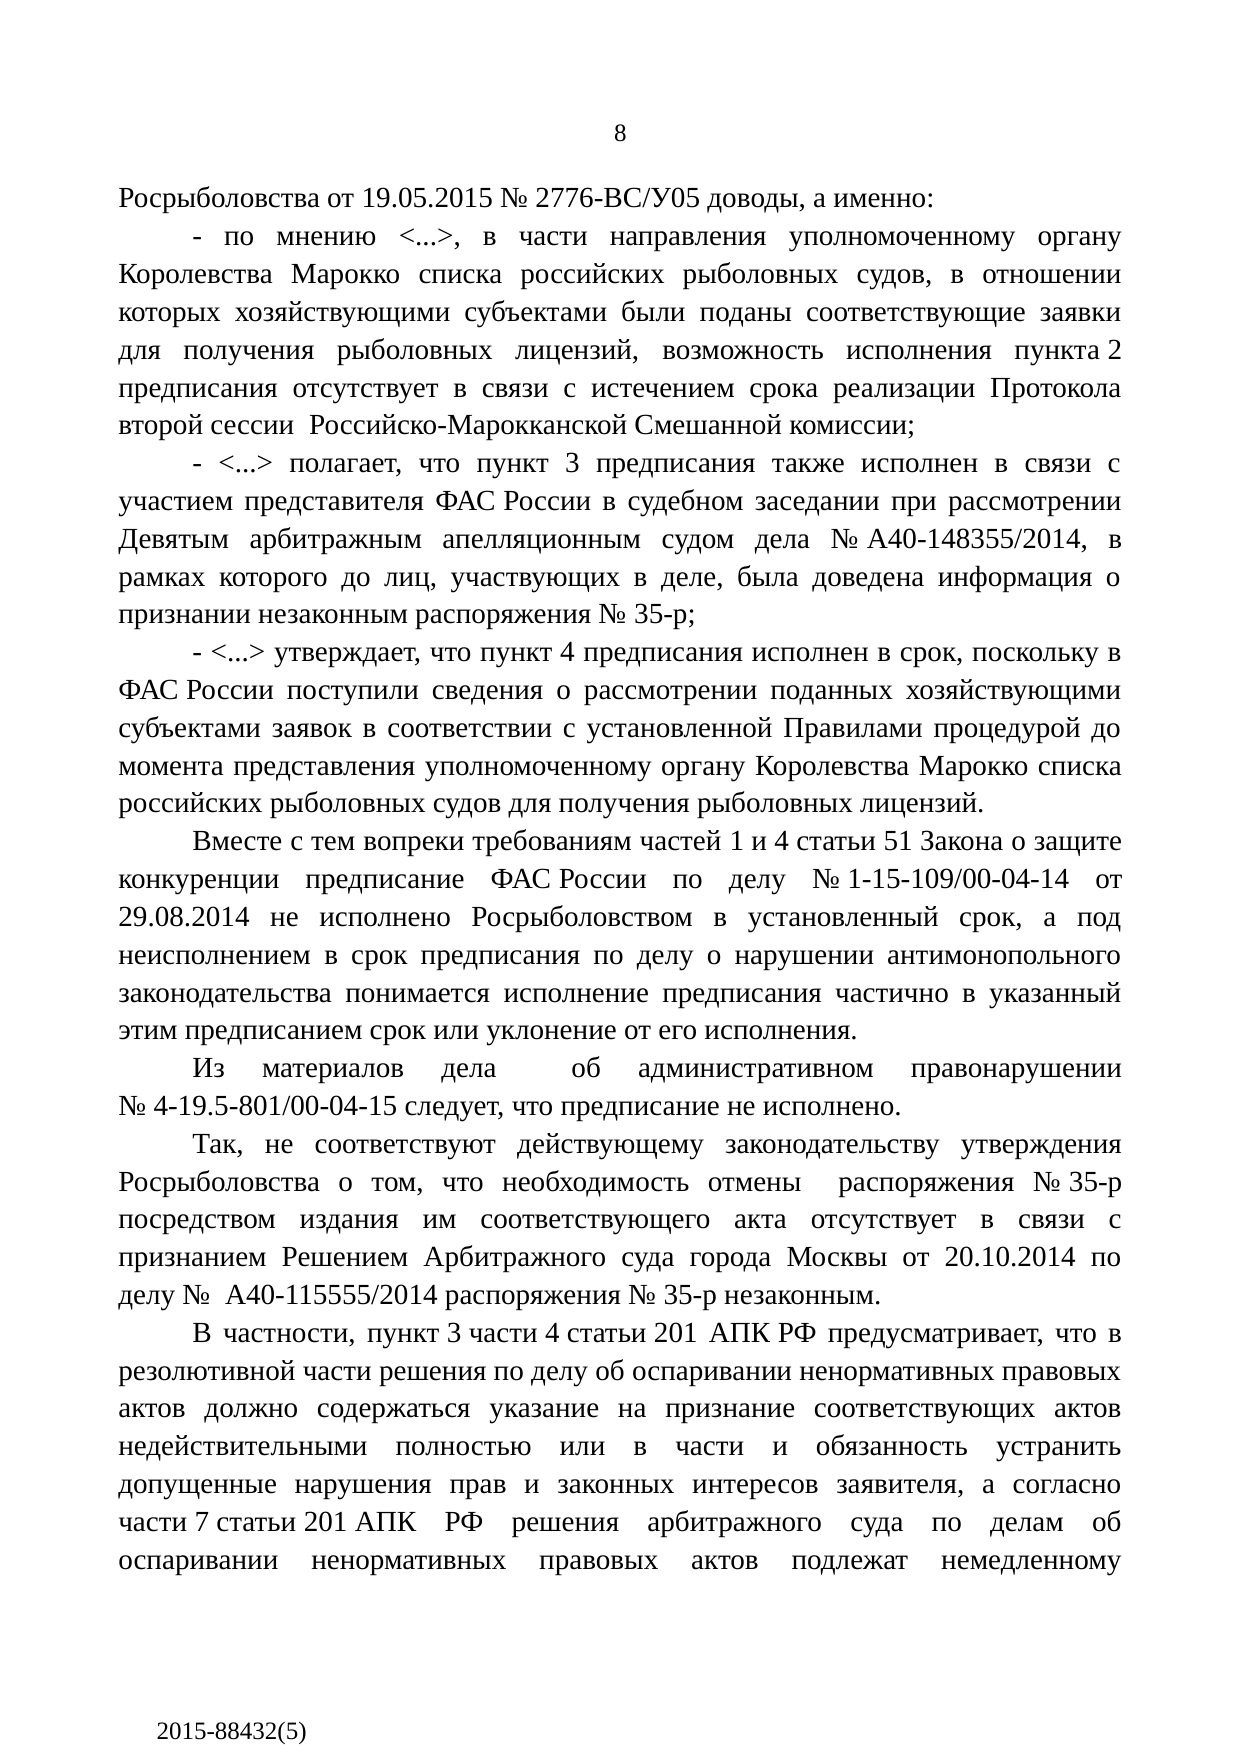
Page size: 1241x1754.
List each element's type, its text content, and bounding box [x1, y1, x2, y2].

text - по мнению <...>, в части направления уполномоченному органу Королевства Марокко списка российских рыболовных судов, в отношении которых хозяйствующими субъектами были поданы соответствующие заявки для получения рыболовных лицензий, возможность исполнения пункта 2 предписания отсутствует в связи с истечением срока реализации Протокола второй сессии Российско-Марокканской Смешанной комиссии; [118, 214, 1122, 441]
text Так, не соответствуют действующему законодательству утверждения Росрыболовства о том, что необходимость отмены распоряжения № 35-р посредством издания им соответствующего акта отсутствует в связи с признанием Решением Арбитражного суда города Москвы от 20.10.2014 по делу № А40-115555/2014 распоряжения № 35-р незаконным. [118, 1122, 1122, 1311]
text Росрыболовства от 19.05.2015 № 2776-ВС/У05 доводы, а именно: [118, 176, 1122, 214]
text Из материалов дела об административном правонарушении № 4-19.5-801/00-04-15 следует, что предписание не исполнено. [118, 1046, 1122, 1122]
text В частности, пункт 3 части 4 статьи 201 АПК РФ предусматривает, что в резолютивной части решения по делу об оспаривании ненормативных правовых актов должно содержаться указание на признание соответствующих актов недействительными полностью или в части и обязанность устранить допущенные нарушения прав и законных интересов заявителя, а согласно части 7 статьи 201 АПК РФ решения арбитражного суда по делам об оспаривании ненормативных правовых актов подлежат немедленному [118, 1311, 1122, 1575]
text Вместе с тем вопреки требованиям частей 1 и 4 статьи 51 Закона о защите конкуренции предписание ФАС России по делу № 1-15-109/00-04-14 от 29.08.2014 не исполнено Росрыболовством в установленный срок, а под неисполнением в срок предписания по делу о нарушении антимонопольного законодательства понимается исполнение предписания частично в указанный этим предписанием срок или уклонение от его исполнения. [118, 819, 1122, 1046]
text - <...> утверждает, что пункт 4 предписания исполнен в срок, поскольку в ФАС России поступили сведения о рассмотрении поданных хозяйствующими субъектами заявок в соответствии с установленной Правилами процедурой до момента представления уполномоченному органу Королевства Марокко списка российских рыболовных судов для получения рыболовных лицензий. [118, 630, 1122, 819]
text - <...> полагает, что пункт 3 предписания также исполнен в связи с участием представителя ФАС России в судебном заседании при рассмотрении Девятым арбитражным апелляционным судом дела № А40-148355/2014, в рамках которого до лиц, участвующих в деле, была доведена информация о признании незаконным распоряжения № 35-р; [118, 441, 1122, 630]
